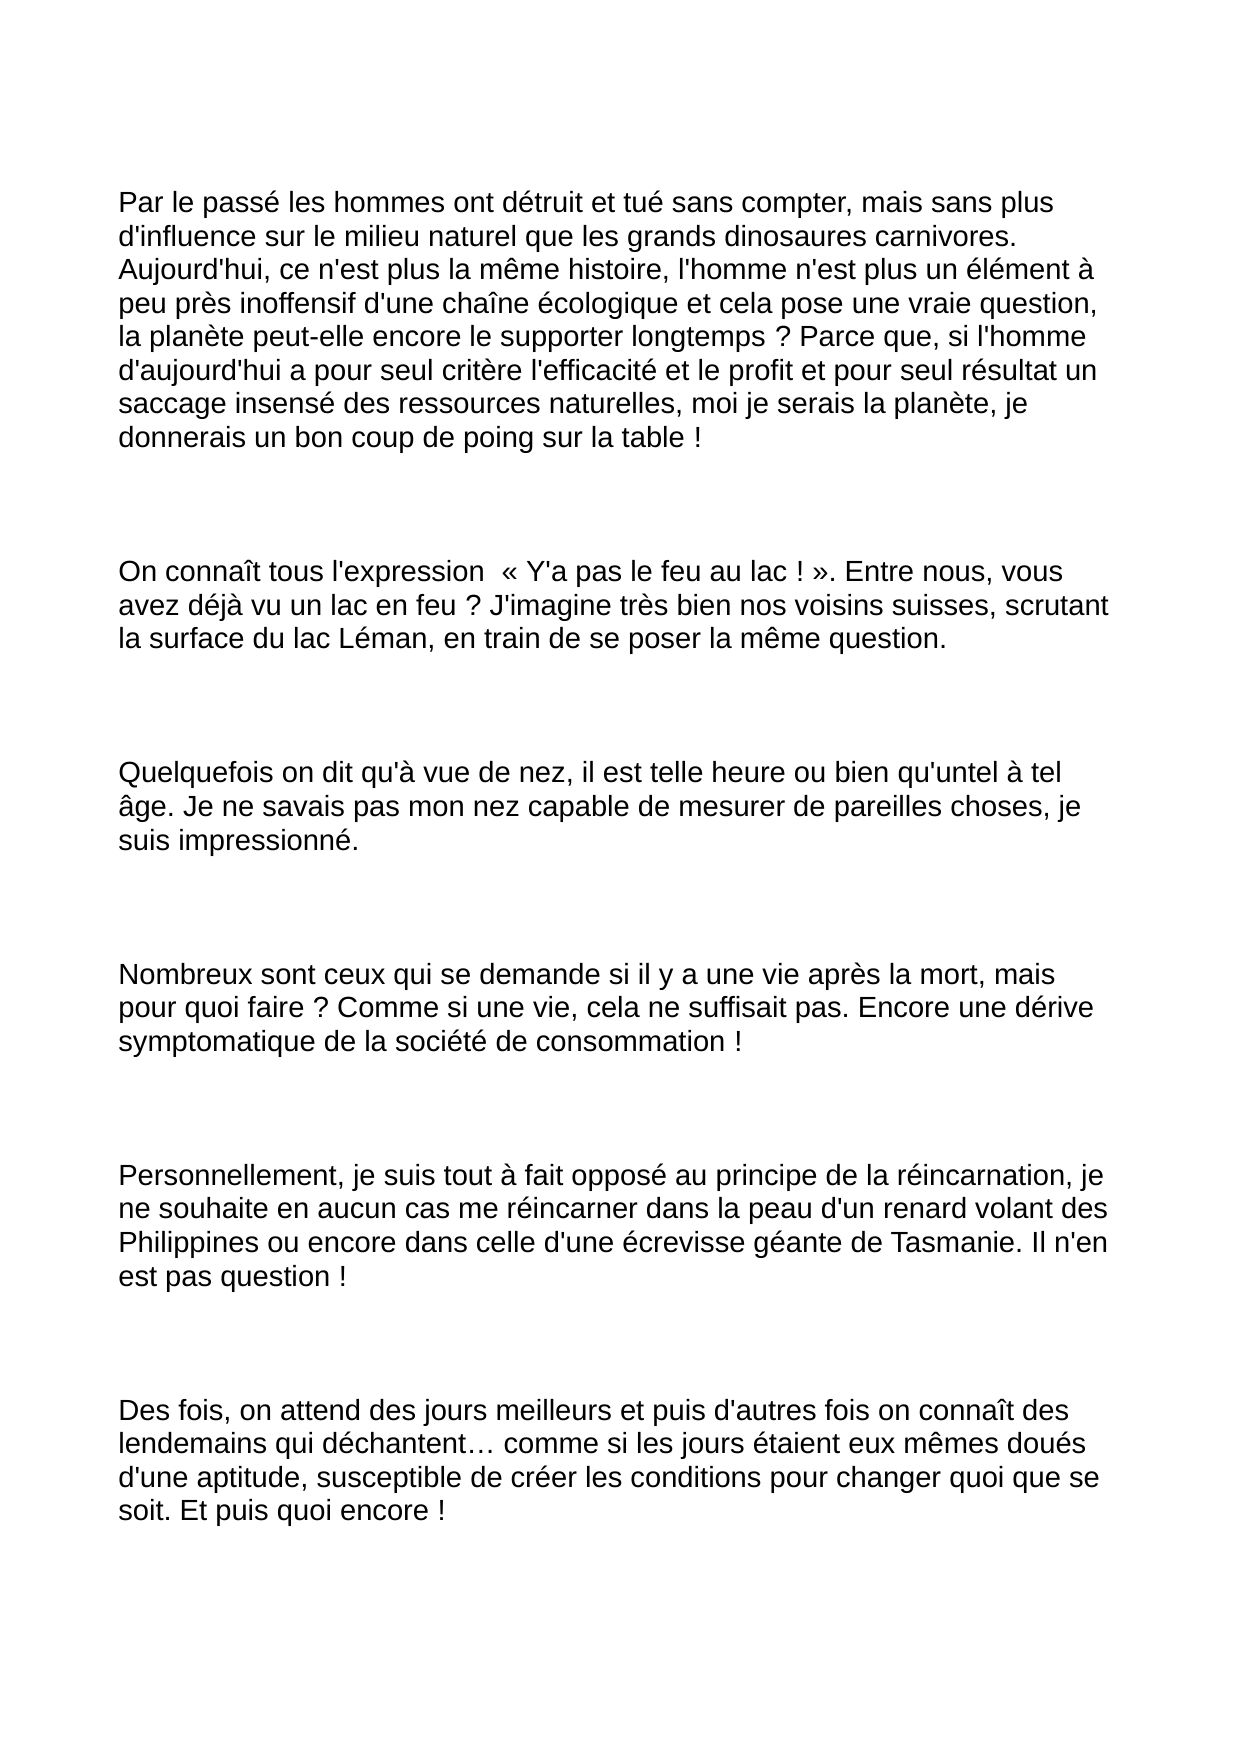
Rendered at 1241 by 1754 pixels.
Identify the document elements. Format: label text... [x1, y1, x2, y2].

text Personnellement, je suis tout à fait opposé au principe de la réincarnation, je ne souhaite en aucun cas me réincarner dans la peau d'un renard volant des Philippines ou encore dans celle d'une écrevisse géante de Tasmanie. Il n'en est pas question ! [118, 1158, 1122, 1292]
text Des fois, on attend des jours meilleurs et puis d'autres fois on connaît des lendemains qui déchantent… comme si les jours étaient eux mêmes doués d'une aptitude, susceptible de créer les conditions pour changer quoi que se soit. Et puis quoi encore ! [118, 1393, 1122, 1527]
text Par le passé les hommes ont détruit et tué sans compter, mais sans plus d'influence sur le milieu naturel que les grands dinosaures carnivores. Aujourd'hui, ce n'est plus la même histoire, l'homme n'est plus un élément à peu près inoffensif d'une chaîne écologique et cela pose une vraie question, la planète peut-elle encore le supporter longtemps ? Parce que, si l'homme d'aujourd'hui a pour seul critère l'efficacité et le profit et pour seul résultat un saccage insensé des ressources naturelles, moi je serais la planète, je donnerais un bon coup de poing sur la table ! [118, 185, 1122, 453]
text Nombreux sont ceux qui se demande si il y a une vie après la mort, mais pour quoi faire ? Comme si une vie, cela ne suffisait pas. Encore une dérive symptomatique de la société de consommation ! [118, 957, 1122, 1057]
text Quelquefois on dit qu'à vue de nez, il est telle heure ou bien qu'untel à tel âge. Je ne savais pas mon nez capable de mesurer de pareilles choses, je suis impressionné. [118, 755, 1122, 856]
text On connaît tous l'expression « Y'a pas le feu au lac ! ». Entre nous, vous avez déjà vu un lac en feu ? J'imagine très bien nos voisins suisses, scrutant la surface du lac Léman, en train de se poser la même question. [118, 554, 1122, 655]
